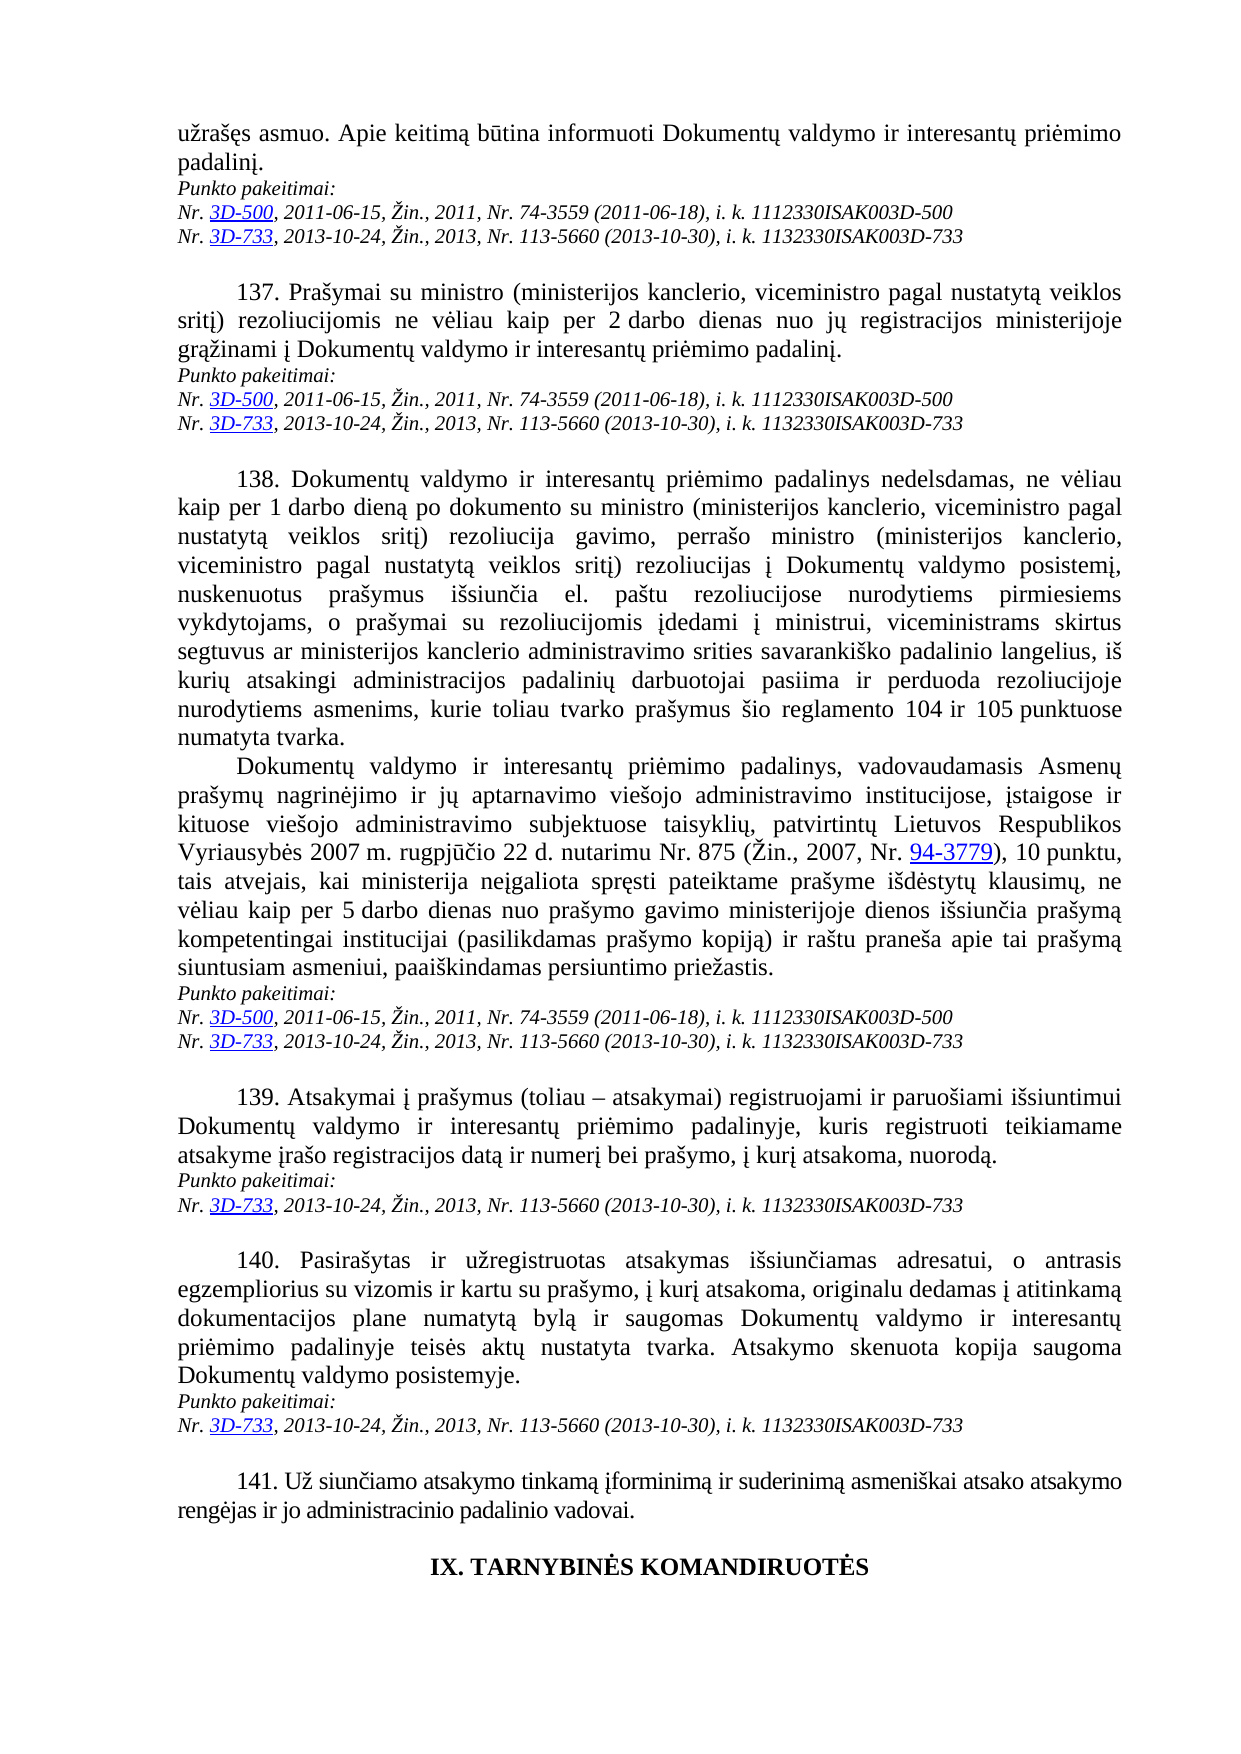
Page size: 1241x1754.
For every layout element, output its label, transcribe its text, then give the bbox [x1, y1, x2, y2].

text IX. TARNYBINĖS KOMANDIRUOTĖS [177, 1552, 1122, 1581]
text Punkto pakeitimai: [177, 1168, 1122, 1192]
text 140. Pasirašytas ir užregistruotas atsakymas išsiunčiamas adresatui, o antrasis egzempliorius su vizomis ir kartu su prašymo, į kurį atsakoma, originalu dedamas į atitinkamą dokumentacijos plane numatytą bylą ir saugomas Dokumentų valdymo ir interesantų priėmimo padalinyje teisės aktų nustatyta tvarka. Atsakymo skenuota kopija saugoma Dokumentų valdymo posistemyje. [177, 1245, 1122, 1389]
text 141. Už siunčiamo atsakymo tinkamą įforminimą ir suderinimą asmeniškai atsako atsakymo rengėjas ir jo administracinio padalinio vadovai. [177, 1466, 1122, 1523]
text Nr. 3D-500, 2011-06-15, Žin., 2011, Nr. 74-3559 (2011-06-18), i. k. 1112330ISAK003D-500 [177, 200, 1122, 224]
text Nr. 3D-500, 2011-06-15, Žin., 2011, Nr. 74-3559 (2011-06-18), i. k. 1112330ISAK003D-500 [177, 387, 1122, 411]
text Nr. 3D-733, 2013-10-24, Žin., 2013, Nr. 113-5660 (2013-10-30), i. k. 1132330ISAK003D-733 [177, 224, 1122, 248]
text 139. Atsakymai į prašymus (toliau – atsakymai) registruojami ir paruošiami išsiuntimui Dokumentų valdymo ir interesantų priėmimo padalinyje, kuris registruoti teikiamame atsakyme įrašo registracijos datą ir numerį bei prašymo, į kurį atsakoma, nuorodą. [177, 1082, 1122, 1168]
text Nr. 3D-500, 2011-06-15, Žin., 2011, Nr. 74-3559 (2011-06-18), i. k. 1112330ISAK003D-500 [177, 1005, 1122, 1029]
text Nr. 3D-733, 2013-10-24, Žin., 2013, Nr. 113-5660 (2013-10-30), i. k. 1132330ISAK003D-733 [177, 1029, 1122, 1053]
text Nr. 3D-733, 2013-10-24, Žin., 2013, Nr. 113-5660 (2013-10-30), i. k. 1132330ISAK003D-733 [177, 1192, 1122, 1217]
text Punkto pakeitimai: [177, 363, 1122, 387]
text užrašęs asmuo. Apie keitimą būtina informuoti Dokumentų valdymo ir interesantų priėmimo padalinį. [177, 118, 1122, 176]
text 138. Dokumentų valdymo ir interesantų priėmimo padalinys nedelsdamas, ne vėliau kaip per 1 darbo dieną po dokumento su ministro (ministerijos kanclerio, viceministro pagal nustatytą veiklos sritį) rezoliucija gavimo, perrašo ministro (ministerijos kanclerio, viceministro pagal nustatytą veiklos sritį) rezoliucijas į Dokumentų valdymo posistemį, nuskenuotus prašymus išsiunčia el. paštu rezoliucijose nurodytiems pirmiesiems vykdytojams, o prašymai su rezoliucijomis įdedami į ministrui, viceministrams skirtus segtuvus ar ministerijos kanclerio administravimo srities savarankiško padalinio langelius, iš kurių atsakingi administracijos padalinių darbuotojai pasiima ir perduoda rezoliucijoje nurodytiems asmenims, kurie toliau tvarko prašymus šio reglamento 104 ir 105 punktuose numatyta tvarka. [177, 464, 1122, 751]
text Punkto pakeitimai: [177, 176, 1122, 200]
text Dokumentų valdymo ir interesantų priėmimo padalinys, vadovaudamasis Asmenų prašymų nagrinėjimo ir jų aptarnavimo viešojo administravimo institucijose, įstaigose ir kituose viešojo administravimo subjektuose taisyklių, patvirtintų Lietuvos Respublikos Vyriausybės 2007 m. rugpjūčio 22 d. nutarimu Nr. 875 (Žin., 2007, Nr. 94-3779), 10 punktu, tais atvejais, kai ministerija neįgaliota spręsti pateiktame prašyme išdėstytų klausimų, ne vėliau kaip per 5 darbo dienas nuo prašymo gavimo ministerijoje dienos išsiunčia prašymą kompetentingai institucijai (pasilikdamas prašymo kopiją) ir raštu praneša apie tai prašymą siuntusiam asmeniui, paaiškindamas persiuntimo priežastis. [177, 751, 1122, 981]
text Punkto pakeitimai: [177, 1389, 1122, 1413]
text Nr. 3D-733, 2013-10-24, Žin., 2013, Nr. 113-5660 (2013-10-30), i. k. 1132330ISAK003D-733 [177, 1413, 1122, 1437]
text 137. Prašymai su ministro (ministerijos kanclerio, viceministro pagal nustatytą veiklos sritį) rezoliucijomis ne vėliau kaip per 2 darbo dienas nuo jų registracijos ministerijoje grąžinami į Dokumentų valdymo ir interesantų priėmimo padalinį. [177, 277, 1122, 363]
text Punkto pakeitimai: [177, 981, 1122, 1005]
text Nr. 3D-733, 2013-10-24, Žin., 2013, Nr. 113-5660 (2013-10-30), i. k. 1132330ISAK003D-733 [177, 411, 1122, 435]
